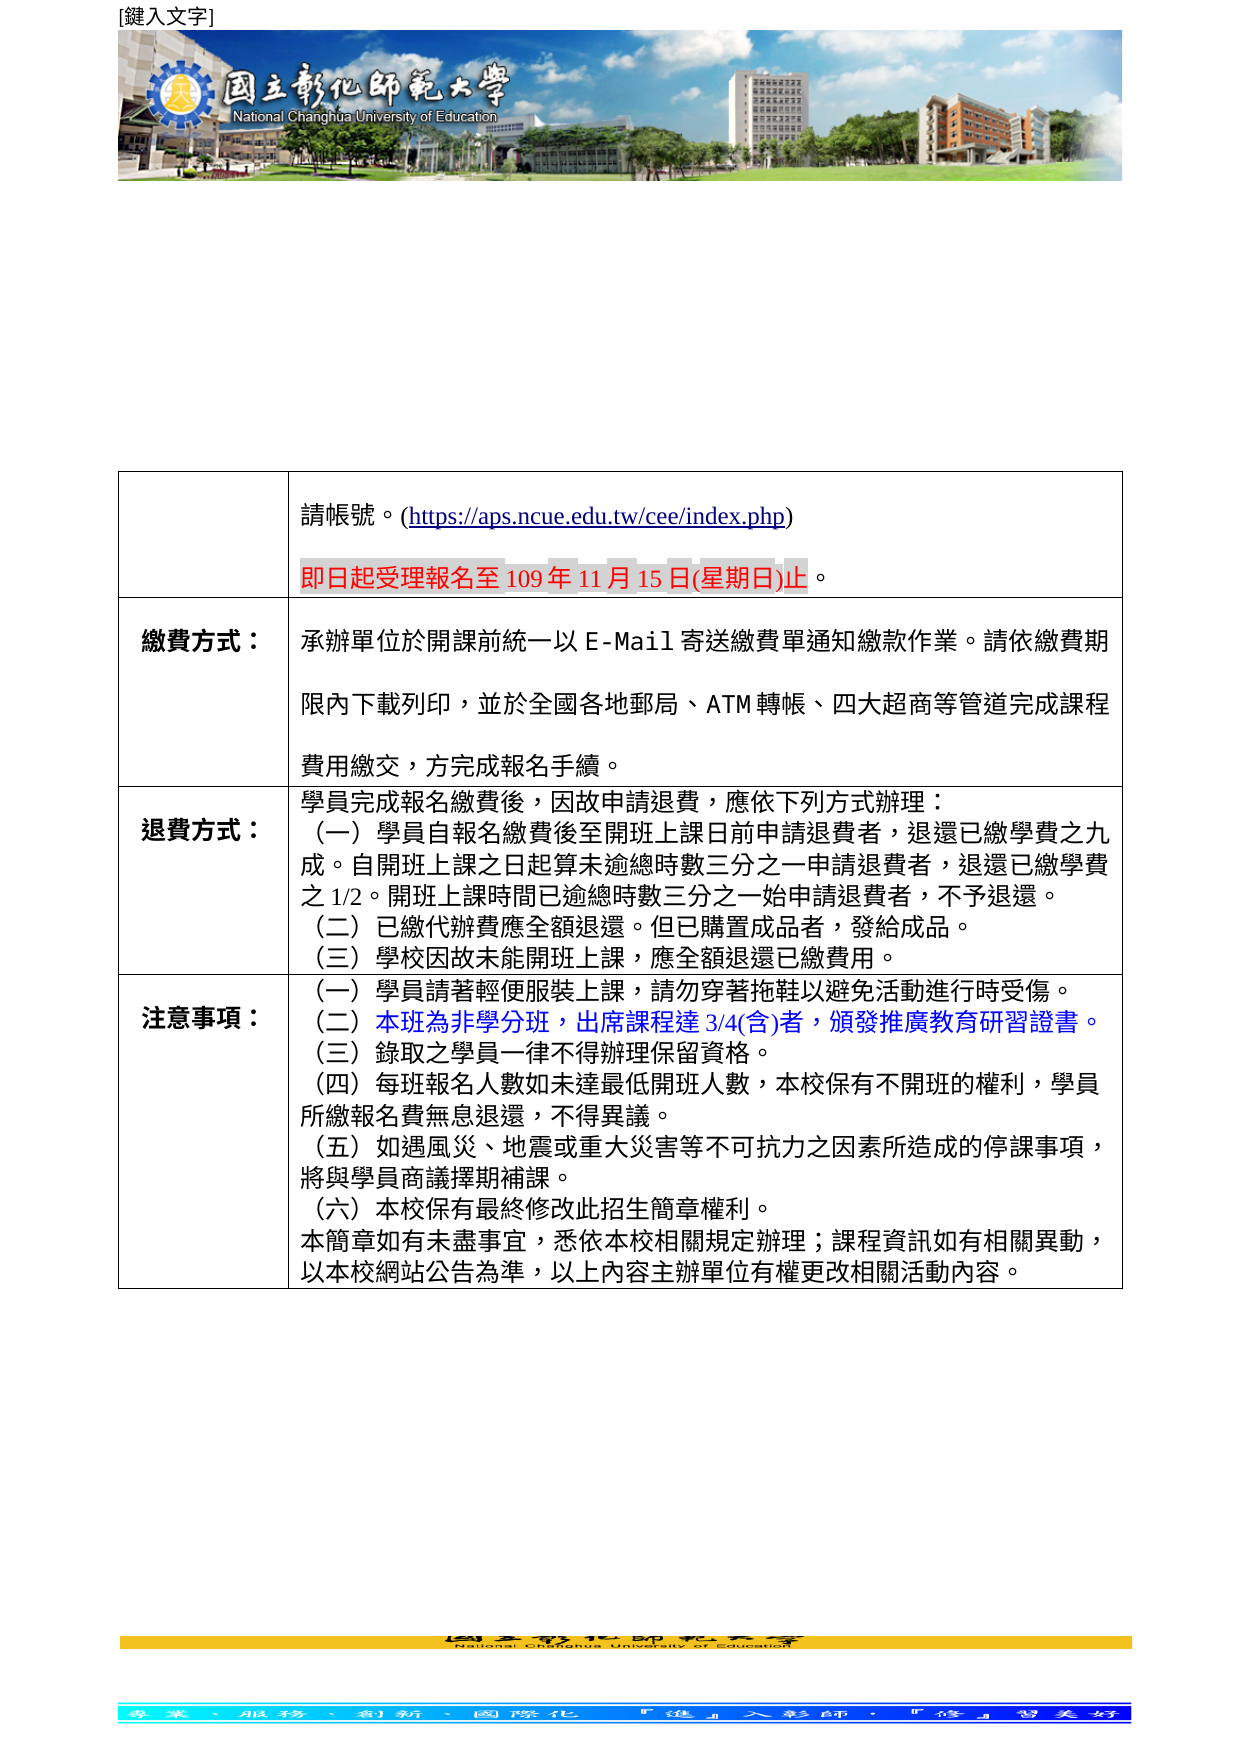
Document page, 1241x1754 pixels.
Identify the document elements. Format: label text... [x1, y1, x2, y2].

table_cell 承辦單位於開課前統一以E-Mail寄送繳費單通知繳款作業。請依繳費期限內下載列印，並於全國各地郵局、ATM轉帳、四大超商等管道完成課程費用繳交，方完成報名手續。 [289, 598, 1122, 786]
table_cell 請帳號。(https://aps.ncue.edu.tw/cee/index.php) 即日起受理報名至109年11月15日(星期日)止。 [289, 472, 1122, 597]
table_cell 繳費方式： [119, 598, 288, 786]
table_cell 學員完成報名繳費後，因故申請退費，應依下列方式辦理： （一）學員自報名繳費後至開班上課日前申請退費者，退還已繳學費之九成。自開班上課之日起算未逾總時數三分之一申請退費者，退還已繳學費之1/2。開班上課時間已逾總時數三分之一始申請退費者，不予退還。 （二）已繳代辦費應全額退還。但已購置成品者，發給成品。 （三）學校因故未能開班上課，應全額退還已繳費用。 [289, 787, 1122, 974]
table_cell [119, 472, 288, 597]
table_cell 注意事項： [119, 975, 288, 1288]
table_cell 退費方式： [119, 787, 288, 974]
table_cell （一）學員請著輕便服裝上課，請勿穿著拖鞋以避免活動進行時受傷。 （二）本班為非學分班，出席課程達3/4(含)者，頒發推廣教育研習證書。 （三）錄取之學員一律不得辦理保留資格。 （四）每班報名人數如未達最低開班人數，本校保有不開班的權利，學員 所繳報名費無息退還，不得異議。 （五）如遇風災、地震或重大災害等不可抗力之因素所造成的停課事項，將與學員商議擇期補課。 （六）本校保有最終修改此招生簡章權利。 本簡章如有未盡事宜，悉依本校相關規定辦理；課程資訊如有相關異動，以本校網站公告為準，以上內容主辦單位有權更改相關活動內容。 [289, 975, 1122, 1288]
